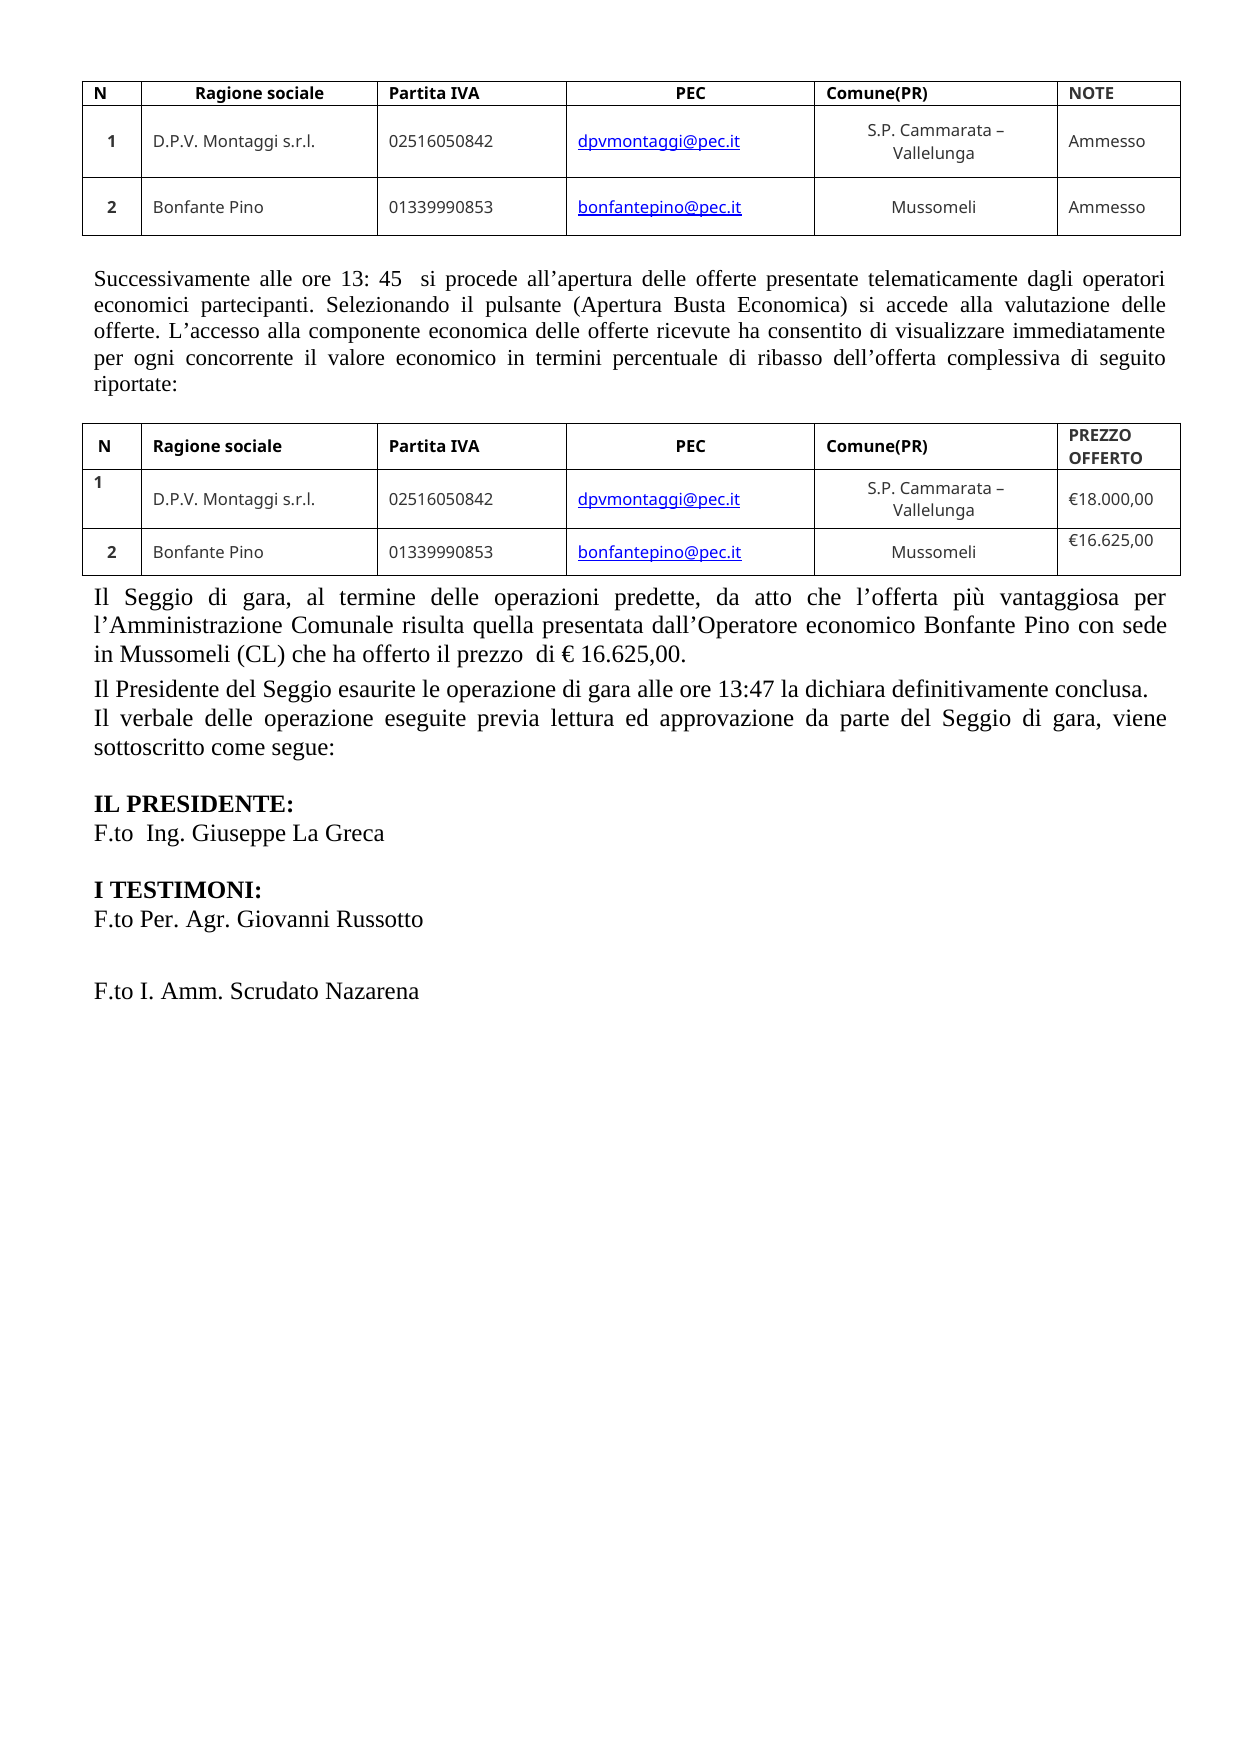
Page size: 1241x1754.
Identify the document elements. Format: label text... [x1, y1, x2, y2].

table_header Comune(PR) [815, 424, 1057, 469]
text Il verbale delle operazione eseguite previa lettura ed approvazione da parte del Seggio di gara, viene sottoscritto come segue: [94, 703, 1168, 761]
table_header N [83, 424, 141, 469]
table_cell Ammesso [1058, 106, 1180, 177]
table_cell Mussomeli [815, 178, 1057, 235]
table_header PREZZO OFFERTO [1058, 424, 1180, 469]
table_header Ragione sociale [142, 82, 377, 104]
table_header Partita IVA [378, 424, 566, 469]
table_header PEC [567, 82, 814, 104]
table_cell Bonfante Pino [142, 178, 377, 235]
table_header NOTE [1058, 82, 1180, 104]
table_cell 2 [83, 529, 141, 574]
table_cell 02516050842 [378, 106, 566, 177]
table_cell S.P. Cammarata – Vallelunga [815, 106, 1057, 177]
table_cell 2 [83, 178, 141, 235]
table_cell 02516050842 [378, 470, 566, 528]
text I TESTIMONI: [94, 876, 1168, 904]
table_cell 01339990853 [378, 178, 566, 235]
table_cell bonfantepino@pec.it [567, 529, 814, 574]
table_header N [83, 82, 141, 104]
table_cell bonfantepino@pec.it [567, 178, 814, 235]
table_header Comune(PR) [815, 82, 1057, 104]
text Il Seggio di gara, al termine delle operazioni predette, da atto che l’offerta più vantaggiosa per l’Amministrazione Comunale risulta quella presentata dall’Operatore economico Bonfante Pino con sede in Mussomeli (CL) che ha offerto il prezzo di € 16.625,00. [94, 582, 1168, 668]
table_header Ragione sociale [142, 424, 377, 469]
table_cell dpvmontaggi@pec.it [567, 470, 814, 528]
text F.to I. Amm. Scrudato Nazarena [94, 976, 1168, 1005]
table_cell D.P.V. Montaggi s.r.l. [142, 106, 377, 177]
table_cell S.P. Cammarata – Vallelunga [815, 470, 1057, 528]
table_cell Ammesso [1058, 178, 1180, 235]
text F.to Ing. Giuseppe La Greca [94, 818, 1168, 847]
table_cell 01339990853 [378, 529, 566, 574]
text Il Presidente del Seggio esaurite le operazione di gara alle ore 13:47 la dichiara definitivamente conclusa. [94, 674, 1168, 703]
table_cell 1 [83, 106, 141, 177]
table_header Partita IVA [378, 82, 566, 104]
table_cell €16.625,00 [1058, 529, 1180, 574]
table_cell Bonfante Pino [142, 529, 377, 574]
table_header PEC [567, 424, 814, 469]
subtitle IL PRESIDENTE: [94, 789, 1168, 818]
table_cell dpvmontaggi@pec.it [567, 106, 814, 177]
text F.to Per. Agr. Giovanni Russotto [94, 904, 1168, 933]
table_cell D.P.V. Montaggi s.r.l. [142, 470, 377, 528]
text Successivamente alle ore 13: 45 si procede all’apertura delle offerte presentate telematicamente dagli operatori economici partecipanti. Selezionando il pulsante (Apertura Busta Economica) si accede alla valutazione delle offerte. L’accesso alla componente economica delle offerte ricevute ha consentito di visualizzare immediatamente per ogni concorrente il valore economico in termini percentuale di ribasso dell’offerta complessiva di seguito riportate: [94, 264, 1168, 396]
table_cell Mussomeli [815, 529, 1057, 574]
table_cell 1 [83, 470, 141, 528]
table_cell €18.000,00 [1058, 470, 1180, 528]
